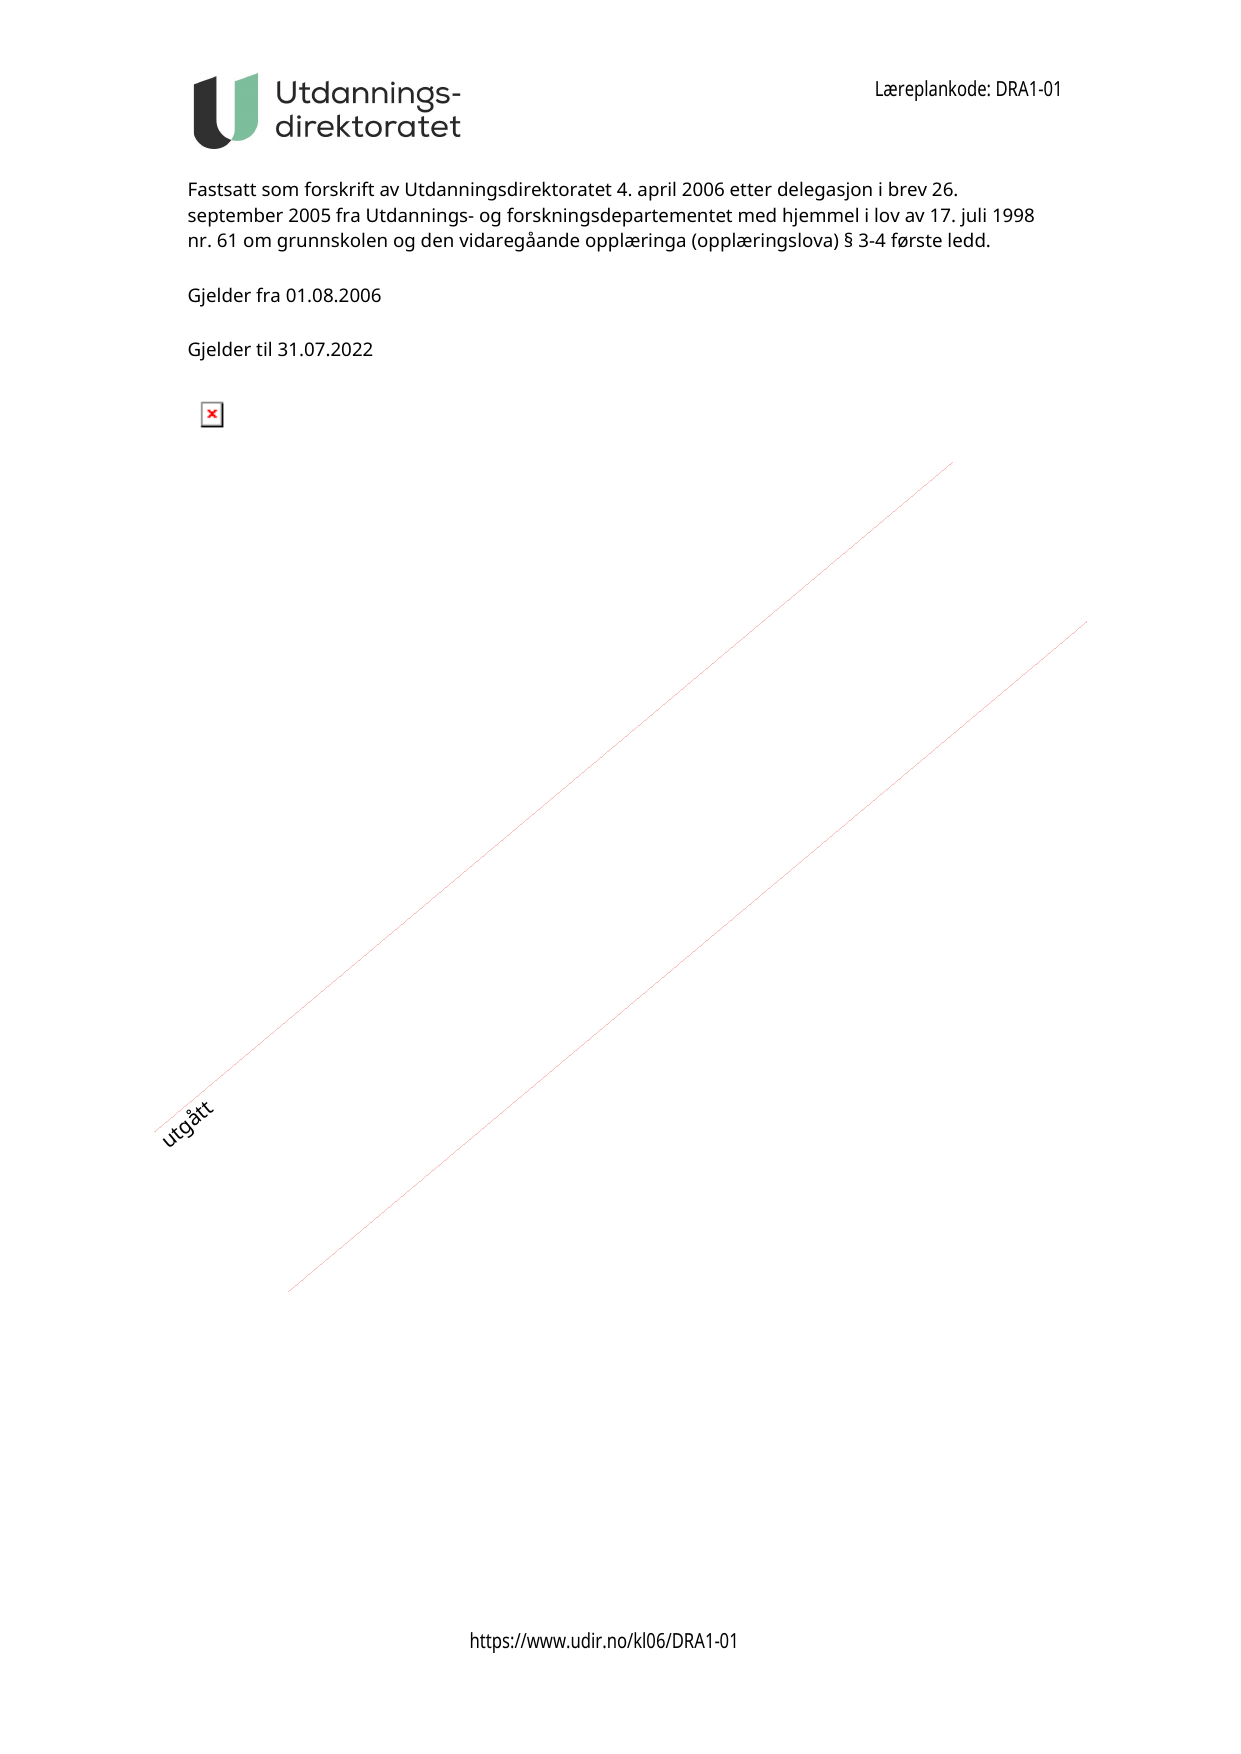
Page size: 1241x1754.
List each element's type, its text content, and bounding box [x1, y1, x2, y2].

text Gjelder fra 01.08.2006 [386, 282, 1053, 308]
picture [193, 73, 461, 149]
text Fastsatt som forskrift av Utdanningsdirektoratet 4. april 2006 etter delegasjon i brev 26. september 2005 fra Utdannings- og forskningsdepartementet med hjemmel i lov av 17. juli 1998 nr. 61 om grunnskolen og den vidaregåande opplæringa (opplæringslova) § 3-4 første ledd. [187, 176, 1053, 253]
picture [187, 391, 238, 442]
text Gjelder til 31.07.2022 [378, 337, 1053, 362]
